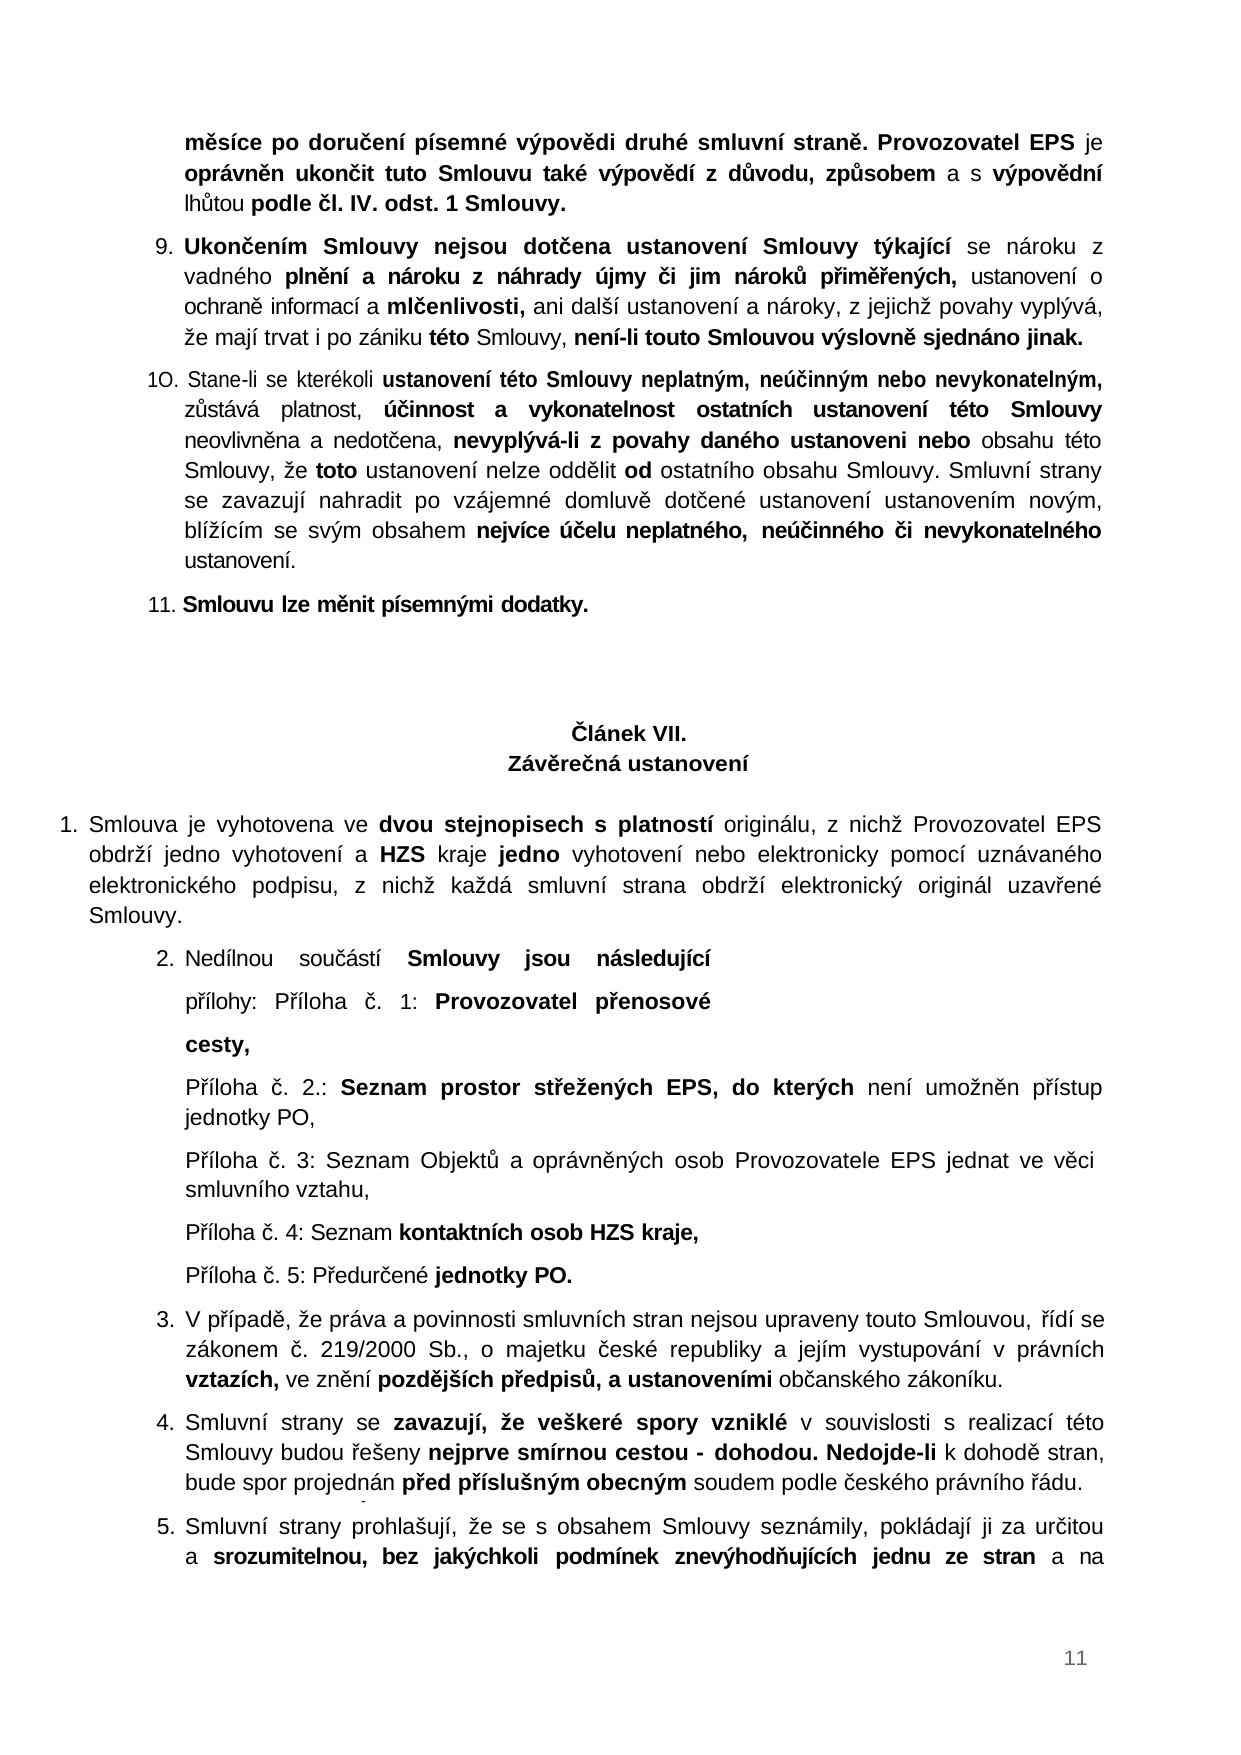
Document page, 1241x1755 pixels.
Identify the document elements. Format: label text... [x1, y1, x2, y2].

list Ukončením Smlouvy nejsou dotčena ustanovení Smlouvy týkající se nároku z vadného plnění a nároku z náhrady újmy či jim nároků přiměřených, ustanovení o ochraně informací a mlčenlivosti, ani další ustanovení a nároky, z jejichž povahy vyplývá, že mají trvat i po zániku této Smlouvy, není-li touto Smlouvou výslovně sjednáno jinak. [155, 233, 1103, 350]
list V případě, že práva a povinnosti smluvních stran nejsou upraveny touto Smlouvou, řídí se zákonem č. 219/2000 Sb., o majetku české republiky a jejím vystupování v právních vztazích, ve znění pozdějších předpisů, a ustanoveními občanského zákoníku. [156, 1306, 1105, 1392]
text Příloha č. 4: Seznam kontaktních osob HZS kraje, [185, 1219, 1167, 1246]
subtitle měsíce po doručení písemné výpovědi druhé smluvní straně. Provozovatel EPS je oprávněn ukončit tuto Smlouvu také výpovědí z důvodu, způsobem a s výpovědní lhůtou podle čl. IV. odst. 1 Smlouvy. [184, 129, 1103, 216]
list Smluvní strany prohlašují, že se s obsahem Smlouvy seznámily, pokládají ji za určitou a srozumitelnou, bez jakýchkoli podmínek znevýhodňujících jednu ze stran a na [157, 1513, 1104, 1569]
text Příloha č. 3: Seznam Objektů a oprávněných osob Provozovatele EPS jednat ve věci smluvního vztahu, [185, 1147, 1167, 1203]
text Příloha č. 5: Předurčené jednotky PO. [185, 1262, 1167, 1289]
list Smlouva je vyhotovena ve dvou stejnopisech s platností originálu, z nichž Provozovatel EPS obdrží jedno vyhotovení a HZS kraje jedno vyhotovení nebo elektronicky pomocí uznávaného elektronického podpisu, z nichž každá smluvní strana obdrží elektronický originál uzavřené Smlouvy. [59, 811, 1102, 928]
list Nedílnou součástí Smlouvy jsou následující přílohy: Příloha č. 1: Provozovatel přenosové cesty, [156, 945, 711, 1057]
list Smluvní strany se zavazují, že veškeré spory vzniklé v souvislosti s realizací této Smlouvy budou řešeny nejprve smírnou cestou - dohodou. Nedojde-li k dohodě stran, bude spor projednán před příslušným obecným soudem podle českého právního řádu. [156, 1405, 1104, 1496]
text Příloha č. 2.: Seznam prostor střežených EPS, do kterých není umožněn přístup jednotky PO, [185, 1074, 1103, 1130]
text - [361, 1496, 1167, 1509]
text 1O. Stane-li se kterékoli ustanovení této Smlouvy neplatným, neúčinným nebo nevykonatelným, zůstává platnost, účinnost a vykonatelnost ostatních ustanovení této Smlouvy neovlivněna a nedotčena, nevyplývá-li z povahy daného ustanoveni nebo obsahu této Smlouvy, že toto ustanovení nelze oddělit od ostatního obsahu Smlouvy. Smluvní strany se zavazují nahradit po vzájemné domluvě dotčené ustanovení ustanovením novým, blížícím se svým obsahem nejvíce účelu neplatného, neúčinného či nevykonatelného ustanovení. [147, 366, 1102, 574]
text Článek VII. Závěrečná ustanovení [508, 721, 749, 776]
subtitle 11. Smlouvu lze měnit písemnými dodatky. [148, 591, 1167, 617]
